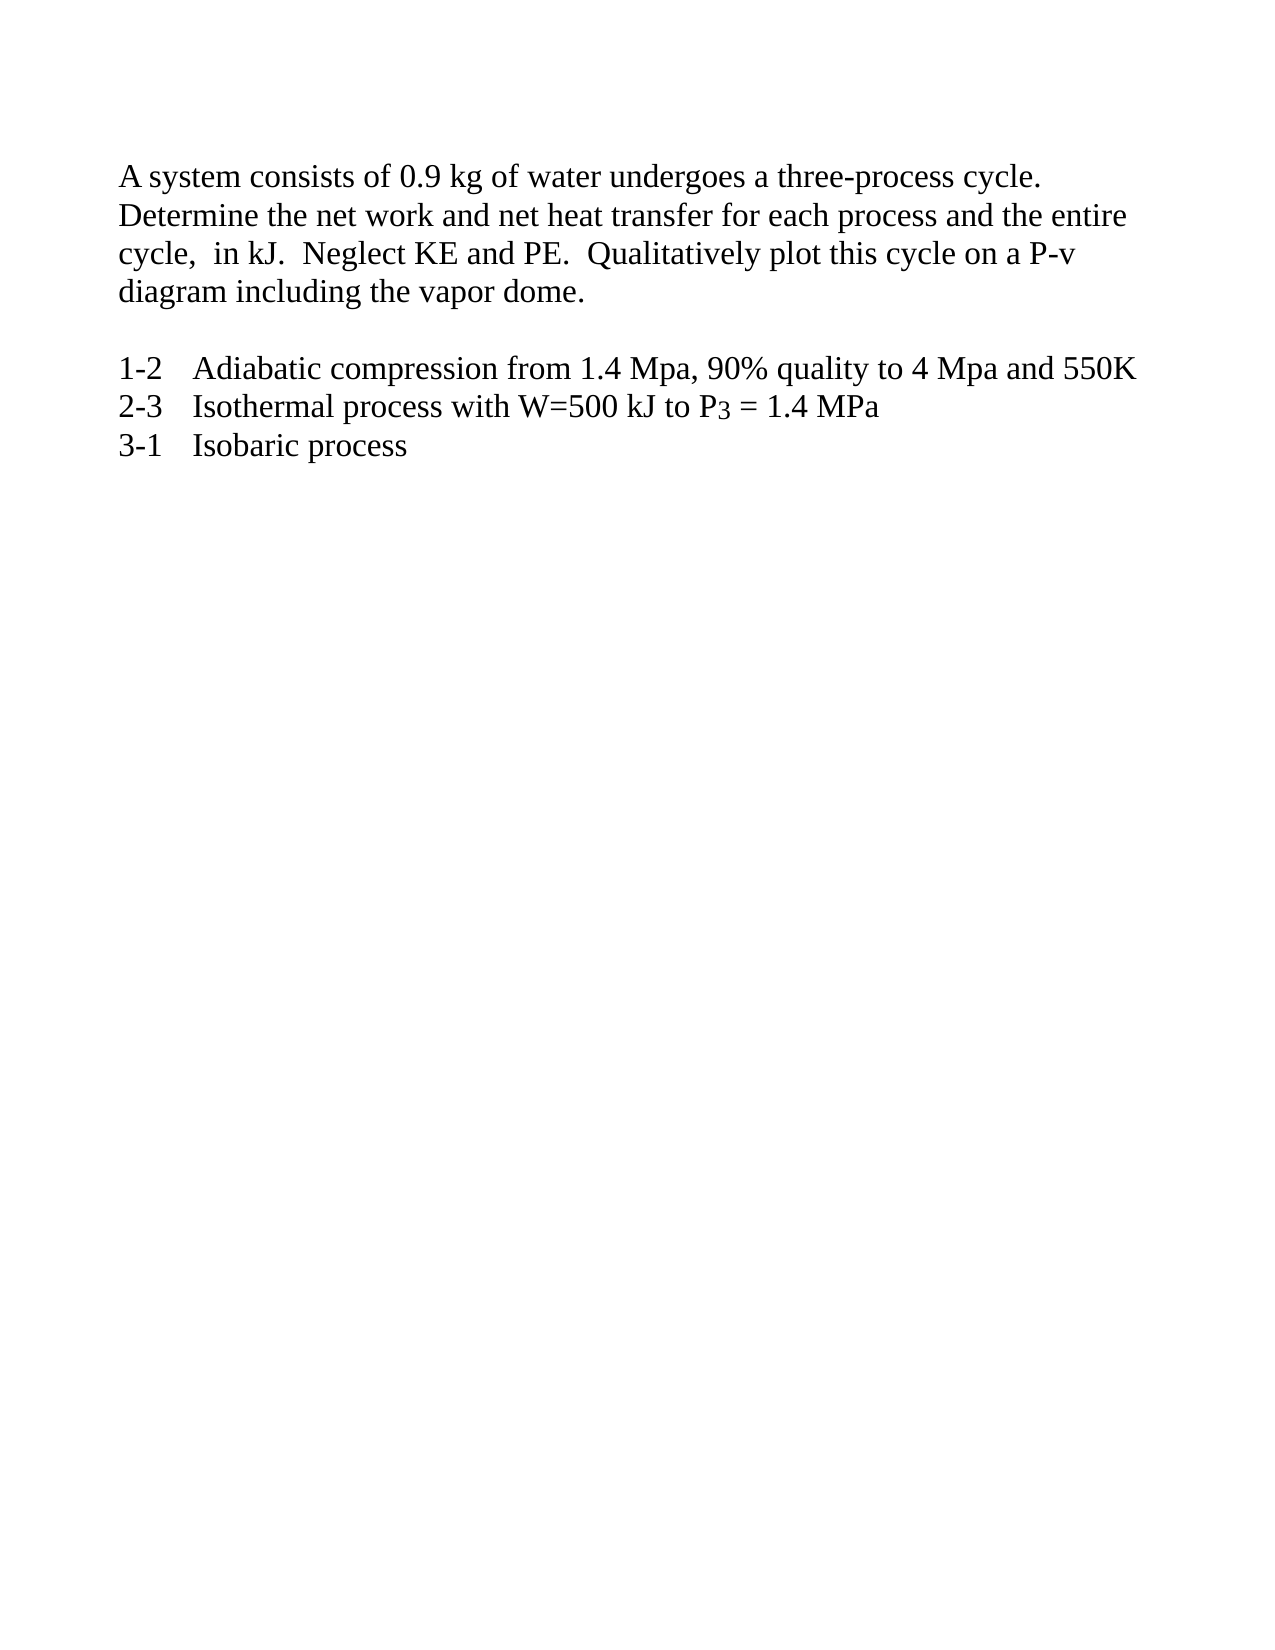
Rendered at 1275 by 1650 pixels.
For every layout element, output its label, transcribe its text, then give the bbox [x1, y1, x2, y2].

text 2-3 Isothermal process with W=500 kJ to P3 = 1.4 MPa [118, 386, 1157, 425]
text 3-1 Isobaric process [118, 425, 1157, 463]
text 1-2 Adiabatic compression from 1.4 Mpa, 90% quality to 4 Mpa and 550K [118, 348, 1157, 386]
text A system consists of 0.9 kg of water undergoes a three-process cycle. Determine the net work and net heat transfer for each process and the entire cycle, in kJ. Neglect KE and PE. Qualitatively plot this cycle on a P-v diagram including the vapor dome. [118, 156, 1157, 310]
